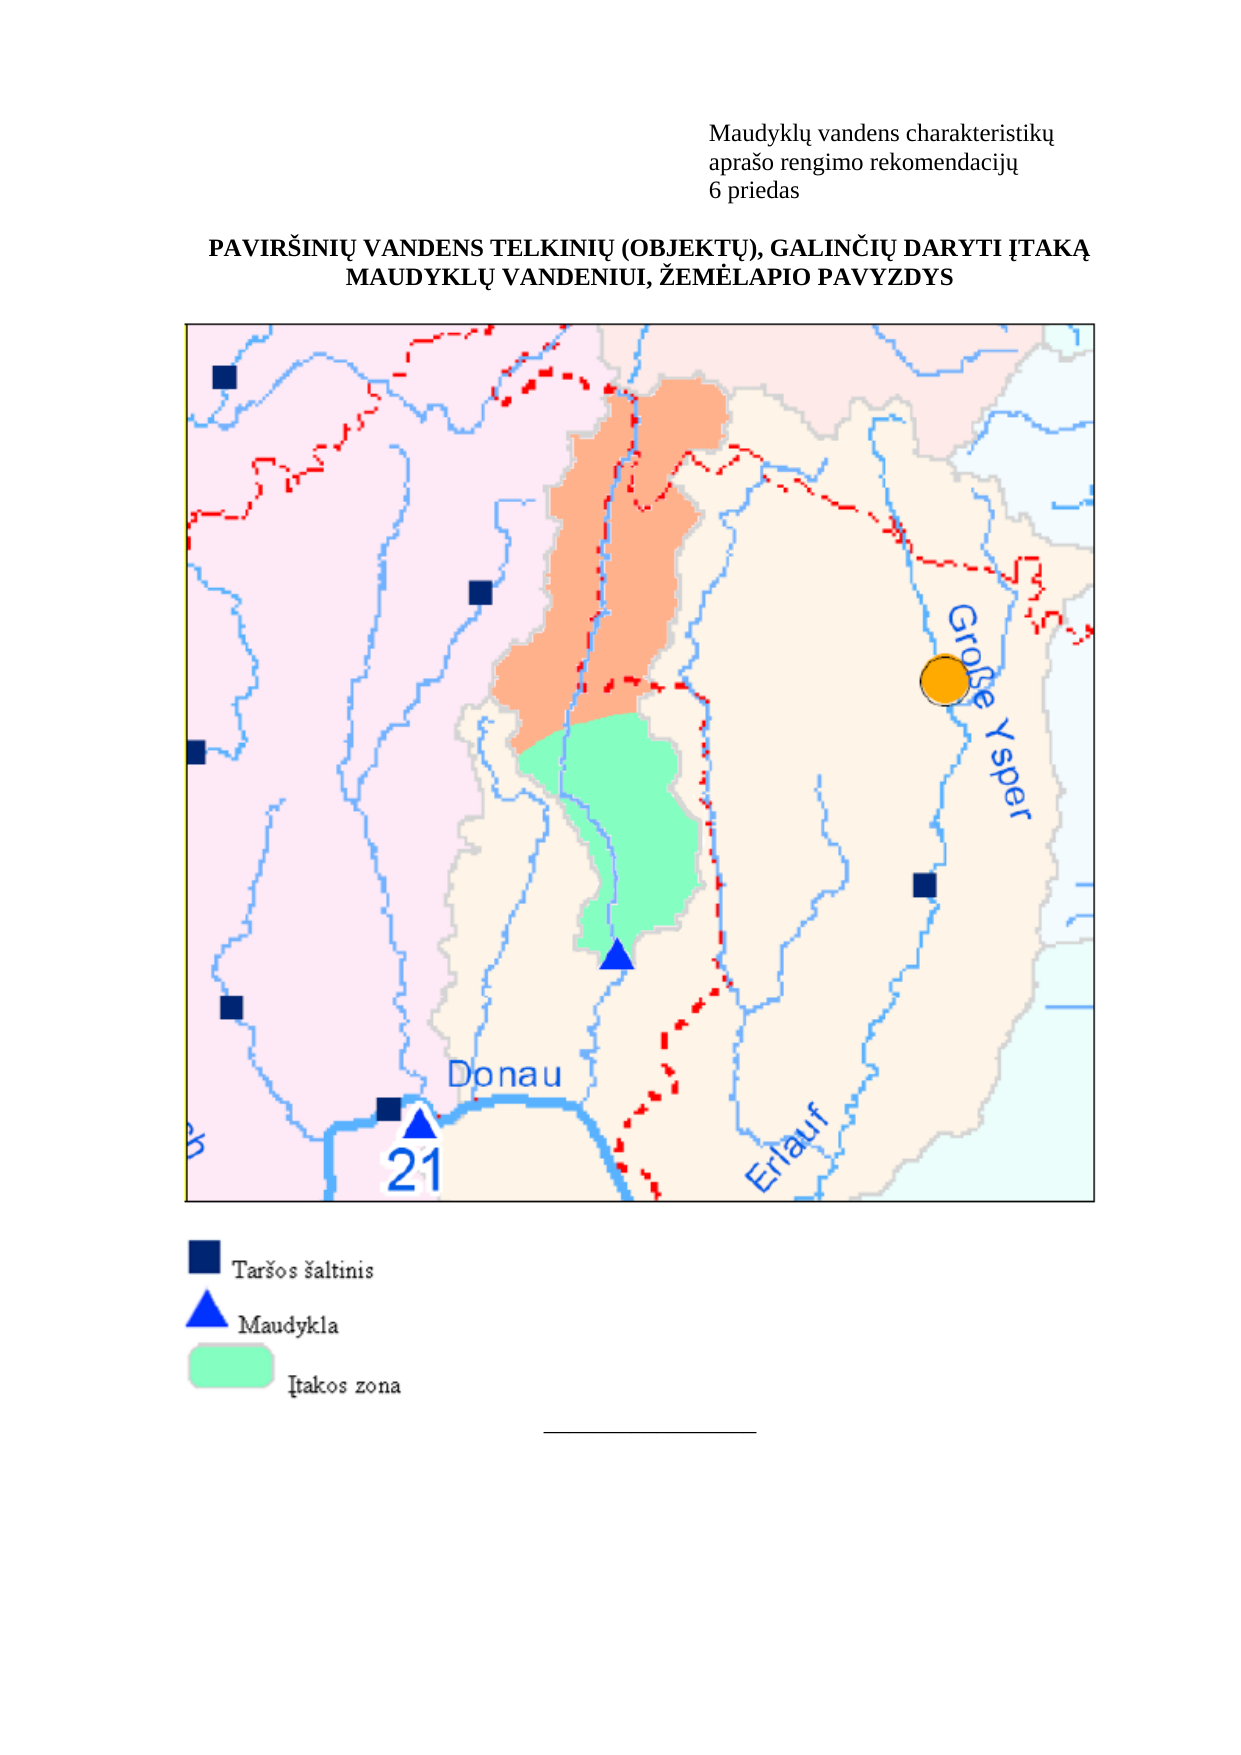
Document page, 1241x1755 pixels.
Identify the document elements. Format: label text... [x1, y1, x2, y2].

text 6 priedas [177, 176, 1122, 204]
text aprašo rengimo rekomendacijų [177, 147, 1122, 176]
text _________________ [177, 1407, 1122, 1435]
text PAVIRŠINIŲ VANDENS TELKINIŲ (OBJEKTŲ), GALINČIŲ DARYTI ĮTAKĄ MAUDYKLŲ VANDENIUI, ŽEMĖLAPIO PAVYZDYS [177, 233, 1122, 291]
text Maudyklų vandens charakteristikų [177, 118, 1122, 147]
